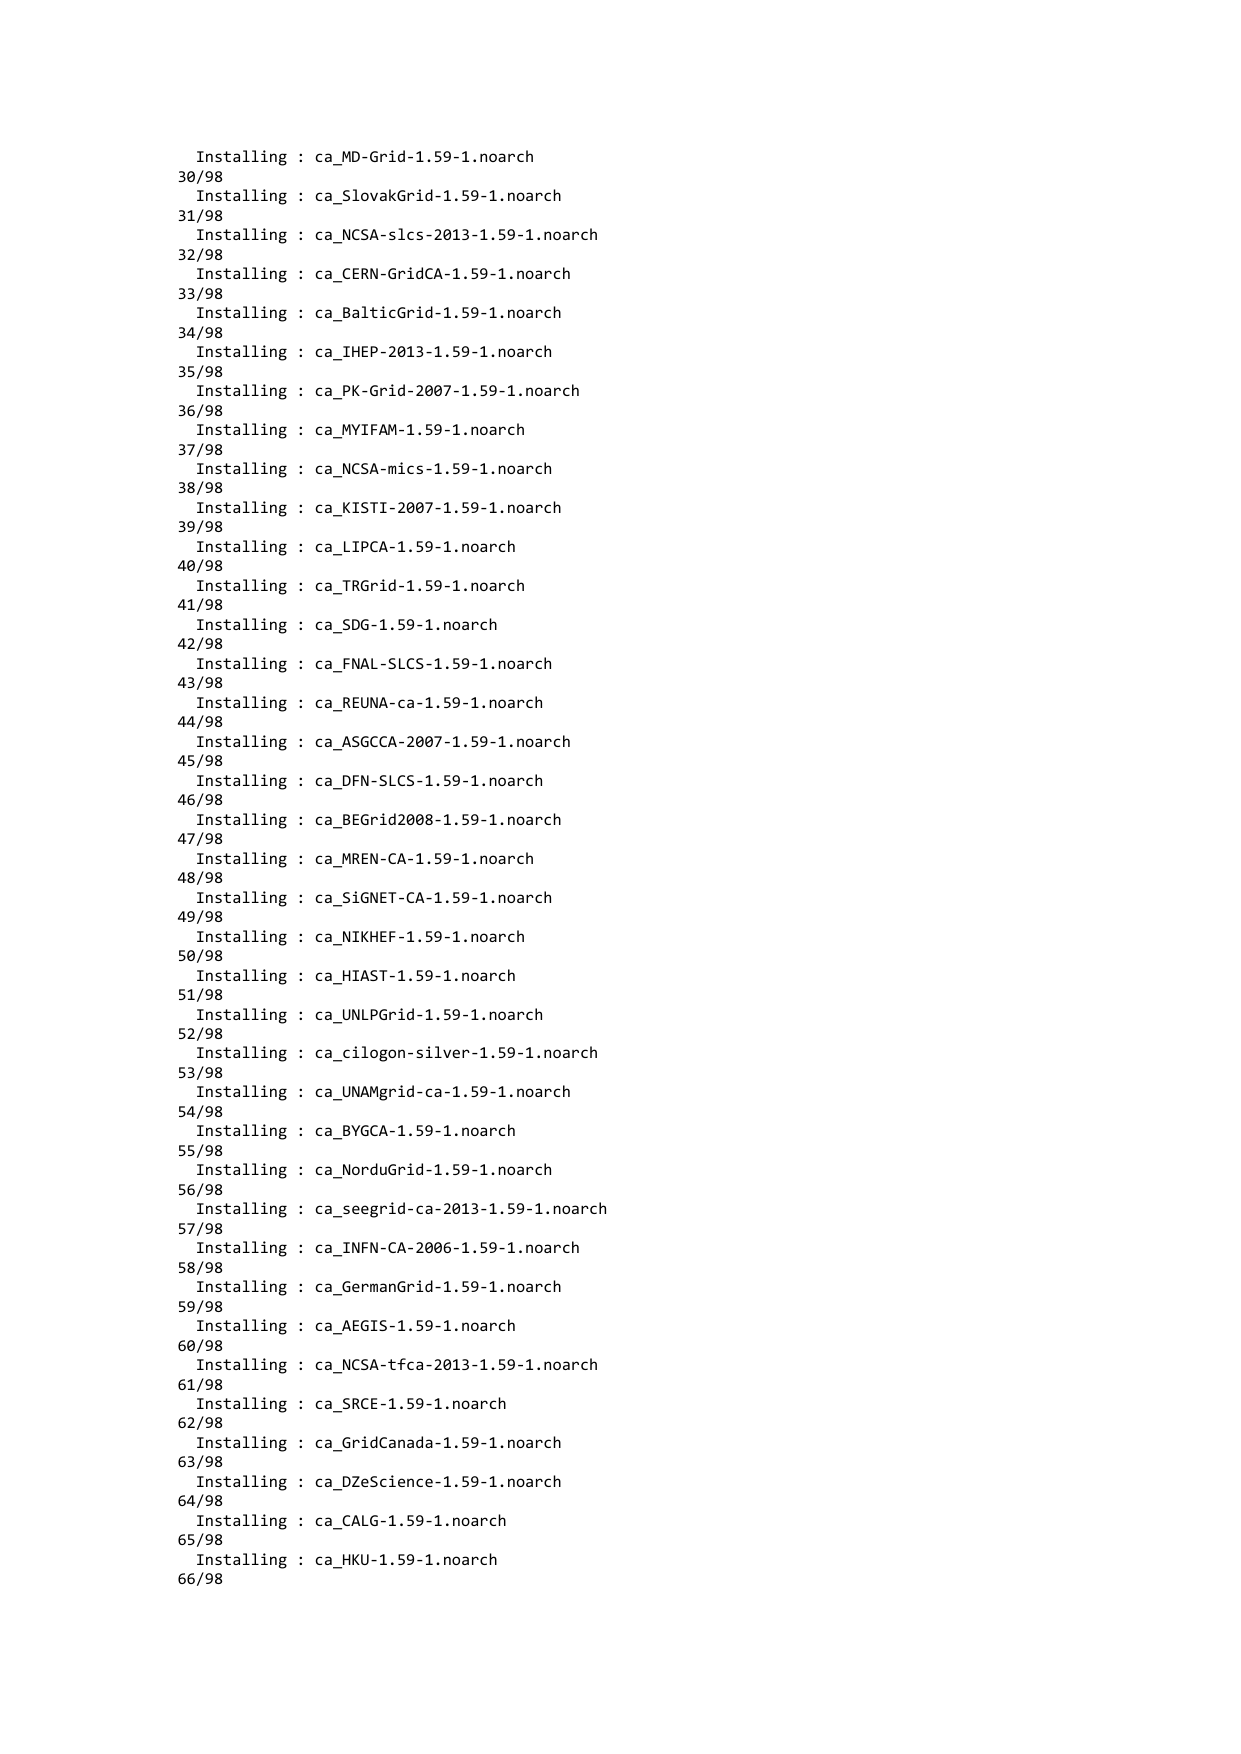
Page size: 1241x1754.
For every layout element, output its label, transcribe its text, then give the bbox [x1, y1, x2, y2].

text Installing : ca_DZeScience-1.59-1.noarch 64/98 [177, 1472, 1063, 1511]
text Installing : ca_NCSA-mics-1.59-1.noarch 38/98 [177, 459, 1063, 498]
text Installing : ca_GridCanada-1.59-1.noarch 63/98 [177, 1433, 1063, 1472]
text Installing : ca_HIAST-1.59-1.noarch 51/98 [177, 966, 1063, 1005]
text Installing : ca_IHEP-2013-1.59-1.noarch 35/98 [177, 342, 1063, 381]
text Installing : ca_TRGrid-1.59-1.noarch 41/98 [177, 576, 1063, 615]
text Installing : ca_BYGCA-1.59-1.noarch 55/98 [177, 1122, 1063, 1161]
text Installing : ca_MREN-CA-1.59-1.noarch 48/98 [177, 849, 1063, 888]
text Installing : ca_REUNA-ca-1.59-1.noarch 44/98 [177, 693, 1063, 732]
text Installing : ca_ASGCCA-2007-1.59-1.noarch 45/98 [177, 732, 1063, 771]
text Installing : ca_NorduGrid-1.59-1.noarch 56/98 [177, 1161, 1063, 1199]
text Installing : ca_BalticGrid-1.59-1.noarch 34/98 [177, 303, 1063, 342]
text Installing : ca_SDG-1.59-1.noarch 42/98 [177, 615, 1063, 654]
text Installing : ca_HKU-1.59-1.noarch 66/98 [177, 1550, 1063, 1589]
text Installing : ca_BEGrid2008-1.59-1.noarch 47/98 [177, 810, 1063, 849]
text Installing : ca_KISTI-2007-1.59-1.noarch 39/98 [177, 498, 1063, 537]
text Installing : ca_NCSA-slcs-2013-1.59-1.noarch 32/98 [177, 226, 1063, 264]
text Installing : ca_GermanGrid-1.59-1.noarch 59/98 [177, 1277, 1063, 1316]
text Installing : ca_AEGIS-1.59-1.noarch 60/98 [177, 1316, 1063, 1355]
text Installing : ca_CALG-1.59-1.noarch 65/98 [177, 1511, 1063, 1550]
text Installing : ca_SRCE-1.59-1.noarch 62/98 [177, 1394, 1063, 1433]
text Installing : ca_UNAMgrid-ca-1.59-1.noarch 54/98 [177, 1083, 1063, 1122]
text Installing : ca_SlovakGrid-1.59-1.noarch 31/98 [177, 187, 1063, 226]
text Installing : ca_MD-Grid-1.59-1.noarch 30/98 [177, 148, 1063, 187]
text Installing : ca_LIPCA-1.59-1.noarch 40/98 [177, 537, 1063, 576]
text Installing : ca_seegrid-ca-2013-1.59-1.noarch 57/98 [177, 1199, 1063, 1238]
text Installing : ca_NCSA-tfca-2013-1.59-1.noarch 61/98 [177, 1355, 1063, 1394]
text Installing : ca_SiGNET-CA-1.59-1.noarch 49/98 [177, 888, 1063, 927]
text Installing : ca_INFN-CA-2006-1.59-1.noarch 58/98 [177, 1238, 1063, 1277]
text Installing : ca_PK-Grid-2007-1.59-1.noarch 36/98 [177, 381, 1063, 420]
text Installing : ca_NIKHEF-1.59-1.noarch 50/98 [177, 927, 1063, 966]
text Installing : ca_FNAL-SLCS-1.59-1.noarch 43/98 [177, 654, 1063, 693]
text Installing : ca_cilogon-silver-1.59-1.noarch 53/98 [177, 1044, 1063, 1083]
text Installing : ca_MYIFAM-1.59-1.noarch 37/98 [177, 420, 1063, 459]
text Installing : ca_CERN-GridCA-1.59-1.noarch 33/98 [177, 264, 1063, 303]
text Installing : ca_DFN-SLCS-1.59-1.noarch 46/98 [177, 771, 1063, 810]
text Installing : ca_UNLPGrid-1.59-1.noarch 52/98 [177, 1005, 1063, 1044]
